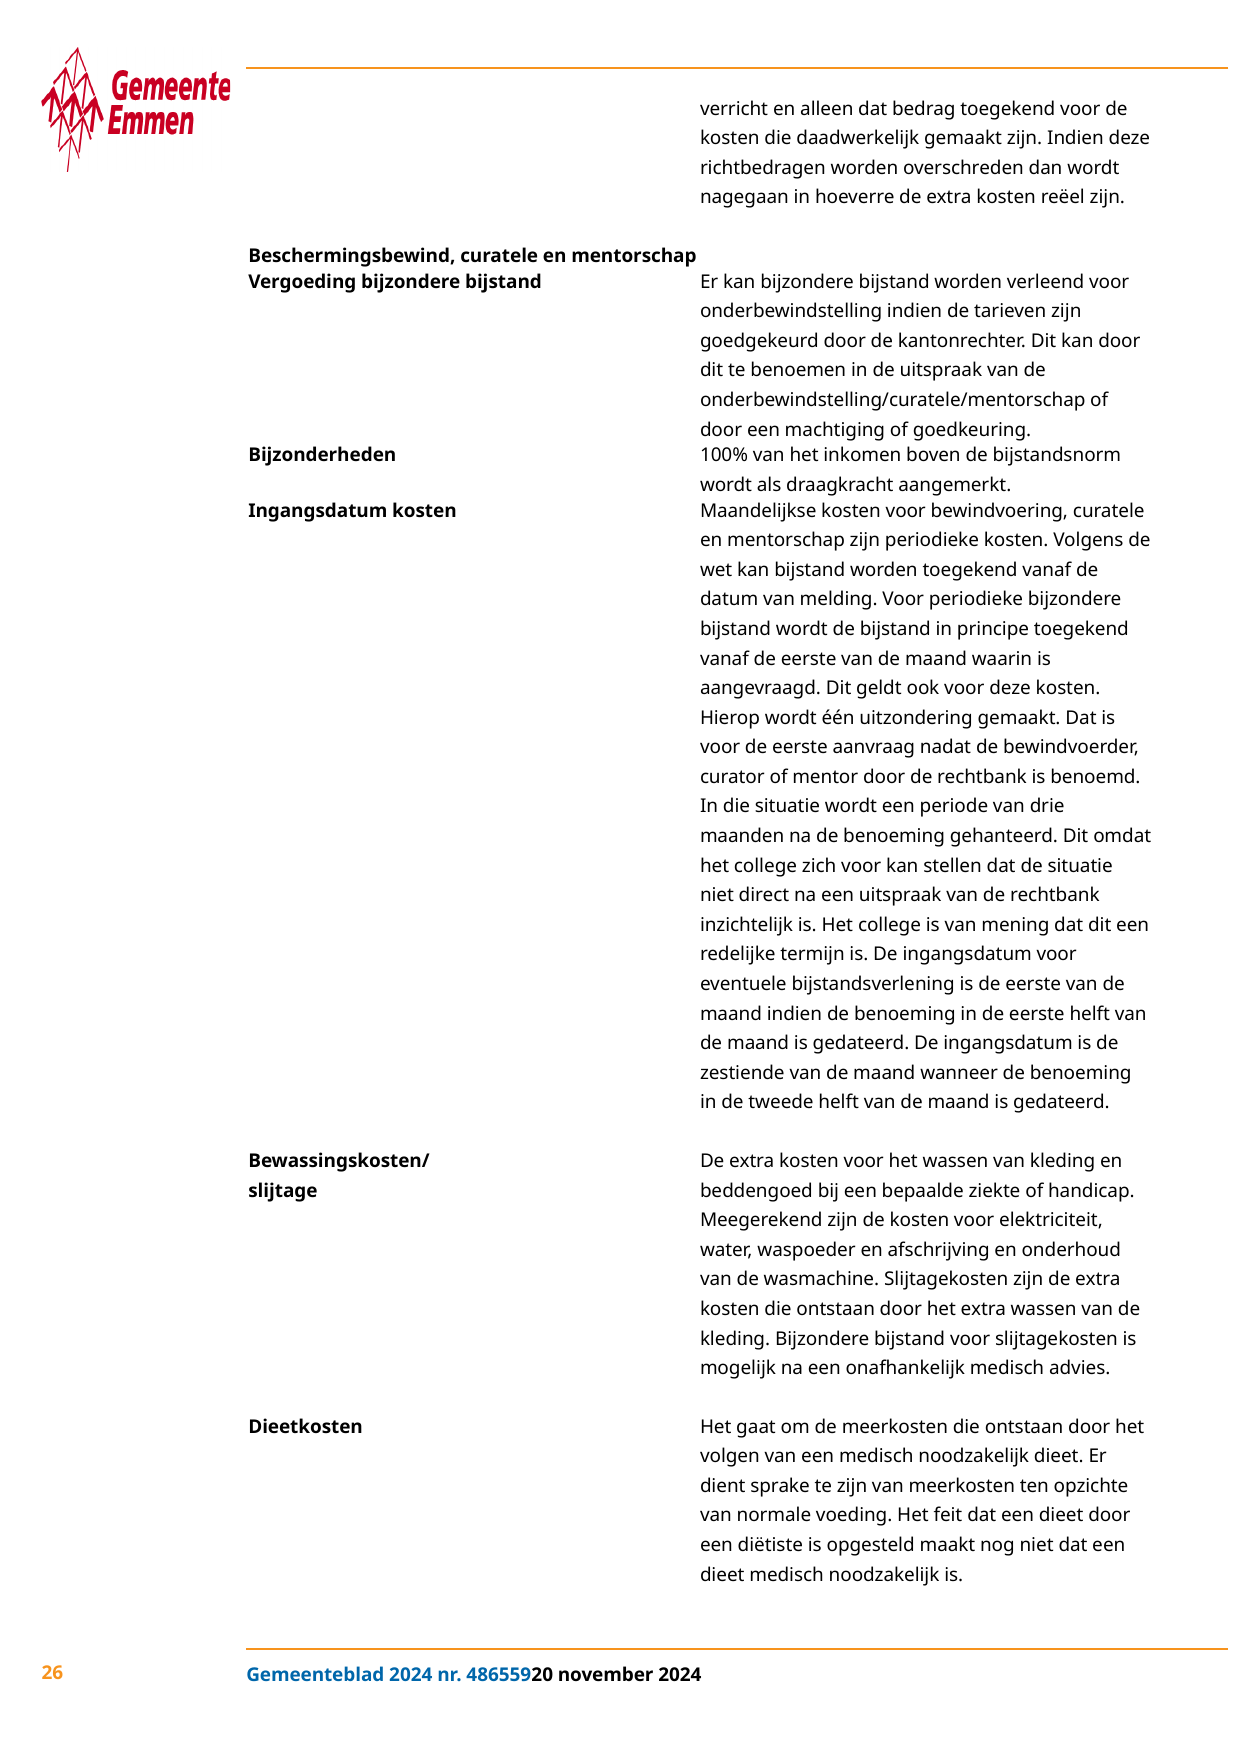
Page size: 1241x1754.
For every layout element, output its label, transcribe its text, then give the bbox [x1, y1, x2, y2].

picture [41, 47, 231, 172]
table_cell [248, 95, 700, 209]
table_cell Vergoeding bijzondere bijstand [248, 268, 700, 442]
table_header Beschermingsbewind, curatele en mentorschap [248, 242, 700, 268]
table_header Dieetkosten [248, 1413, 700, 1587]
table_cell verricht en alleen dat bedrag toegekend voor de kosten die daadwerkelijk gemaakt zijn. Indien deze richtbedragen worden overschreden dan wordt nagegaan in hoeverre de extra kosten reëel zijn. [700, 95, 1152, 209]
table_cell Bijzonderheden [248, 442, 700, 497]
table_header Het gaat om de meerkosten die ontstaan door het volgen van een medisch noodzakelijk dieet. Er dient sprake te zijn van meerkosten ten opzichte van normale voeding. Het feit dat een dieet door een diëtiste is opgesteld maakt nog niet dat een dieet medisch noodzakelijk is. [700, 1413, 1152, 1587]
table_cell Maandelijkse kosten voor bewindvoering, curatele en mentorschap zijn periodieke kosten. Volgens de wet kan bijstand worden toegekend vanaf de datum van melding. Voor periodieke bijzondere bijstand wordt de bijstand in principe toegekend vanaf de eerste van de maand waarin is aangevraagd. Dit geldt ook voor deze kosten. Hierop wordt één uitzondering gemaakt. Dat is voor de eerste aanvraag nadat de bewindvoerder, curator of mentor door de rechtbank is benoemd. In die situatie wordt een periode van drie maanden na de benoeming gehanteerd. Dit omdat het college zich voor kan stellen dat de situatie niet direct na een uitspraak van de rechtbank inzichtelijk is. Het college is van mening dat dit een redelijke termijn is. De ingangsdatum voor eventuele bijstandsverlening is de eerste van de maand indien de benoeming in de eerste helft van de maand is gedateerd. De ingangsdatum is de zestiende van de maand wanneer de benoeming in de tweede helft van de maand is gedateerd. [700, 497, 1152, 1114]
table_cell Ingangsdatum kosten [248, 497, 700, 1114]
table_header [700, 242, 1152, 268]
table_header De extra kosten voor het wassen van kleding en beddengoed bij een bepaalde ziekte of handicap. Meegerekend zijn de kosten voor elektriciteit, water, waspoeder en afschrijving en onderhoud van de wasmachine. Slijtagekosten zijn de extra kosten die ontstaan door het extra wassen van de kleding. Bijzondere bijstand voor slijtagekosten is mogelijk na een onafhankelijk medisch advies. [700, 1147, 1152, 1380]
table_header Bewassingskosten/ slijtage [248, 1147, 700, 1380]
table_cell 100% van het inkomen boven de bijstandsnorm wordt als draagkracht aangemerkt. [700, 442, 1152, 497]
table_cell Er kan bijzondere bijstand worden verleend voor onderbewindstelling indien de tarieven zijn goedgekeurd door de kantonrechter. Dit kan door dit te benoemen in de uitspraak van de onderbewindstelling/curatele/mentorschap of door een machtiging of goedkeuring. [700, 268, 1152, 442]
